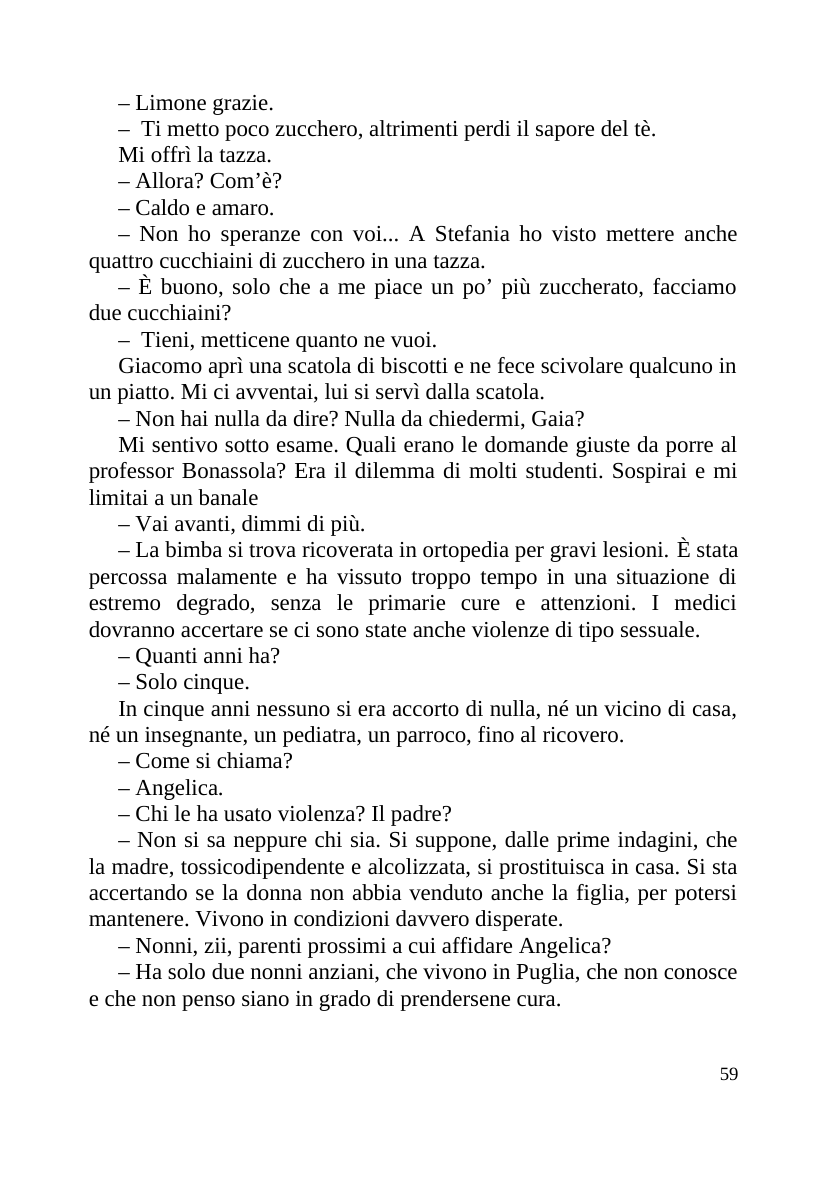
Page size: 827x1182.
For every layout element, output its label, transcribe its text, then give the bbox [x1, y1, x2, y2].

text – Caldo e amaro. [88, 194, 738, 220]
text Mi offrì la tazza. [88, 141, 738, 168]
text Mi sentivo sotto esame. Quali erano le domande giuste da porre al professor Bonassola? Era il dilemma di molti studenti. Sospirai e mi limitai a un banale [88, 431, 738, 510]
text – Non si sa neppure chi sia. Si suppone, dalle prime indagini, che la madre, tossicodipendente e alcolizzata, si prostituisca in casa. Si sta accertando se la donna non abbia venduto anche la figlia, per potersi mantenere. Vivono in condizioni davvero disperate. [88, 826, 738, 932]
text – Limone grazie. [88, 88, 738, 115]
text – Come si chiama? [88, 747, 738, 774]
text – Allora? Com’è? [88, 168, 738, 194]
text – Tieni, metticene quanto ne vuoi. [88, 326, 738, 352]
text In cinque anni nessuno si era accorto di nulla, né un vicino di casa, né un insegnante, un pediatra, un parroco, fino al ricovero. [88, 695, 738, 747]
text – è buono, solo che a me piace un po’ più zuccherato, facciamo due cucchiaini? [88, 273, 738, 326]
text – Non ho speranze con voi... A Stefania ho visto mettere anche quattro cucchiaini di zucchero in una tazza. [88, 220, 738, 273]
text – Solo cinque. [88, 668, 738, 695]
text – Nonni, zii, parenti prossimi a cui affidare Angelica? [88, 932, 738, 958]
text – Non hai nulla da dire? Nulla da chiedermi, Gaia? [88, 405, 738, 431]
text – Angelica. [88, 774, 738, 800]
text – Ha solo due nonni anziani, che vivono in Puglia, che non conosce e che non penso siano in grado di prendersene cura. [88, 958, 738, 1011]
text – Ti metto poco zucchero, altrimenti perdi il sapore del tè. [88, 115, 738, 141]
text – Chi le ha usato violenza? Il padre? [88, 800, 738, 826]
text – La bimba si trova ricoverata in ortopedia per gravi lesioni. è stata percossa malamente e ha vissuto troppo tempo in una situazione di estremo degrado, senza le primarie cure e attenzioni. I medici dovranno accertare se ci sono state anche violenze di tipo sessuale. [88, 537, 738, 642]
text ‒ Vai avanti, dimmi di più. [88, 510, 738, 537]
text – Quanti anni ha? [88, 642, 738, 668]
text Giacomo aprì una scatola di biscotti e ne fece scivolare qualcuno in un piatto. Mi ci avventai, lui si servì dalla scatola. [88, 352, 738, 405]
